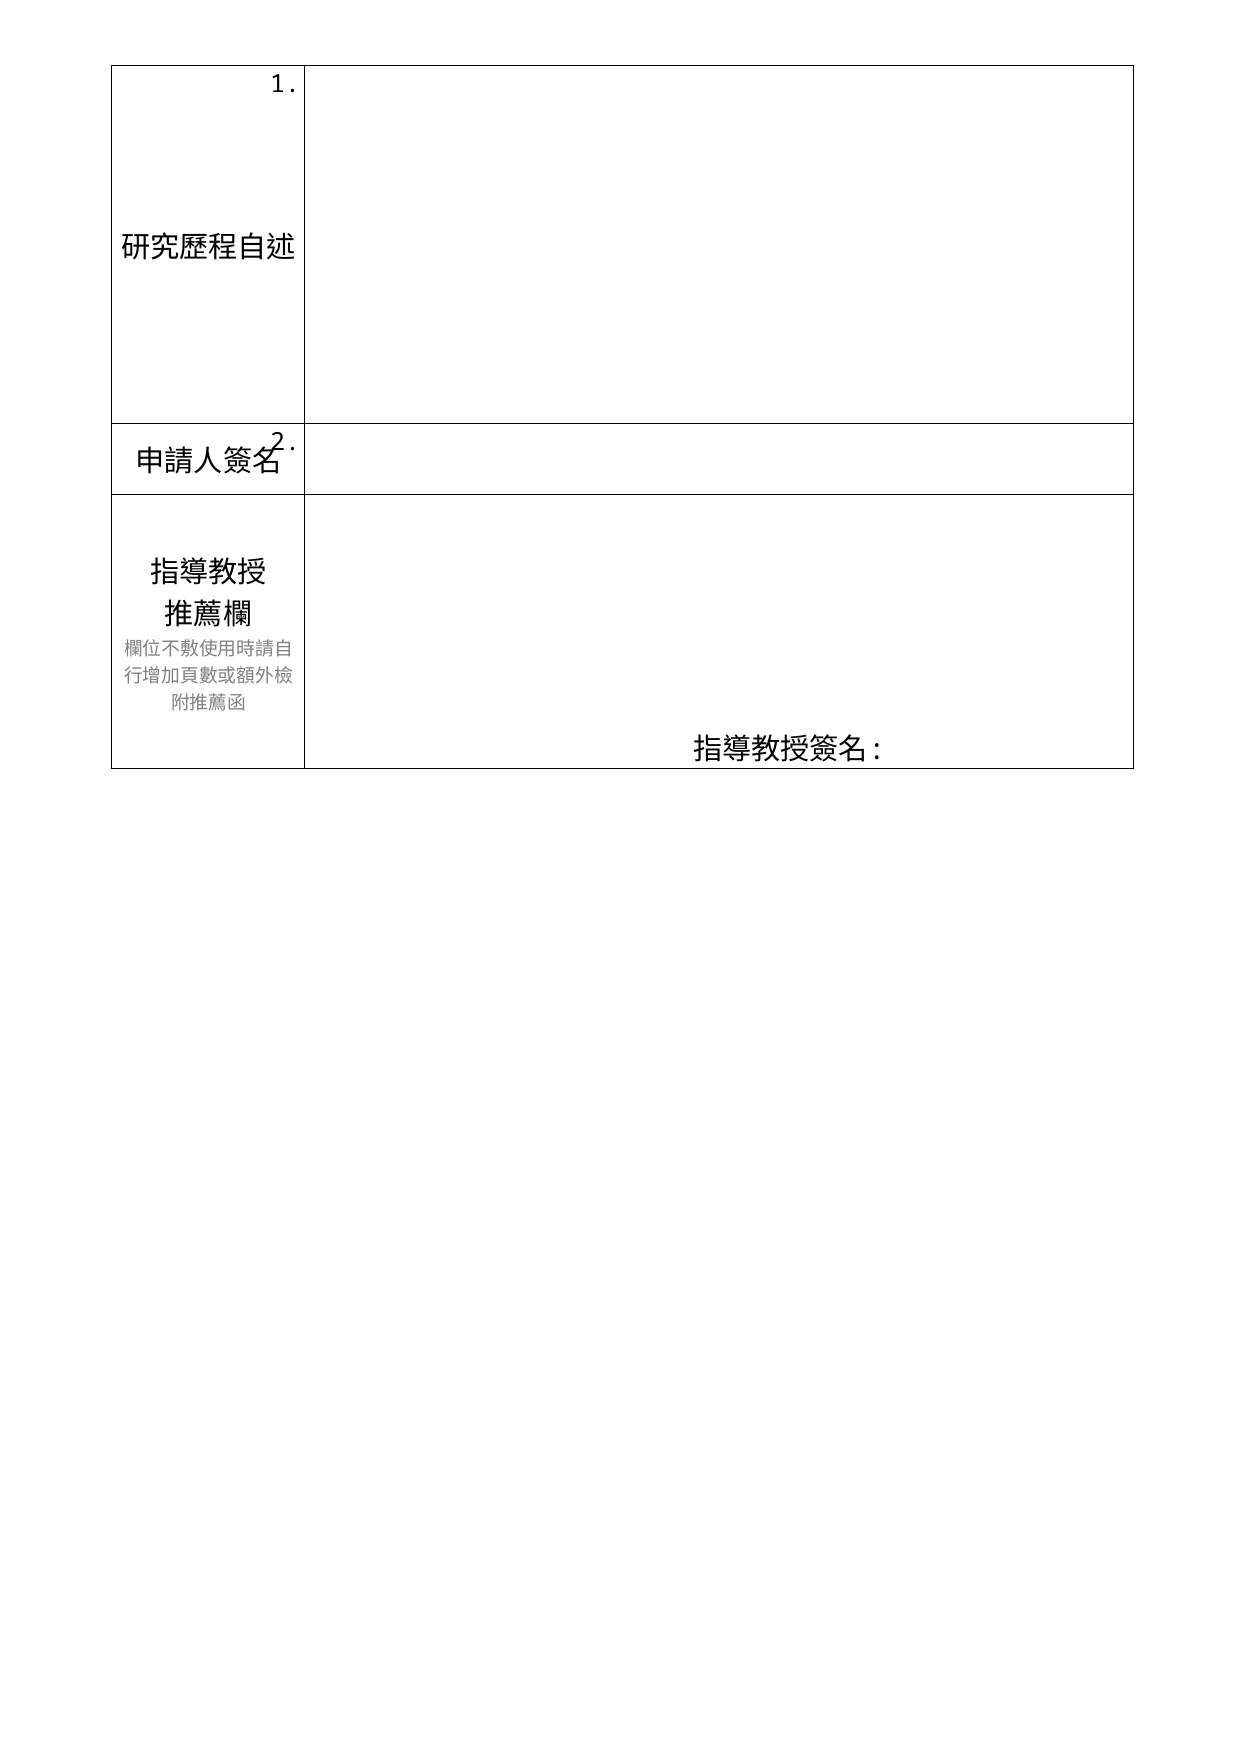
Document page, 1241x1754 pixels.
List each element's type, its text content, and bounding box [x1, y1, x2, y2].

table_cell [305, 66, 1133, 423]
table_cell 指導教授 推薦欄 欄位不敷使用時請自行增加頁數或額外檢附推薦函 [112, 495, 304, 768]
table_cell 研究歷程自述 [112, 66, 304, 423]
table_cell 指導教授簽名: [305, 495, 1133, 768]
table_cell [305, 424, 1133, 494]
table_cell 申請人簽名 [112, 424, 304, 494]
